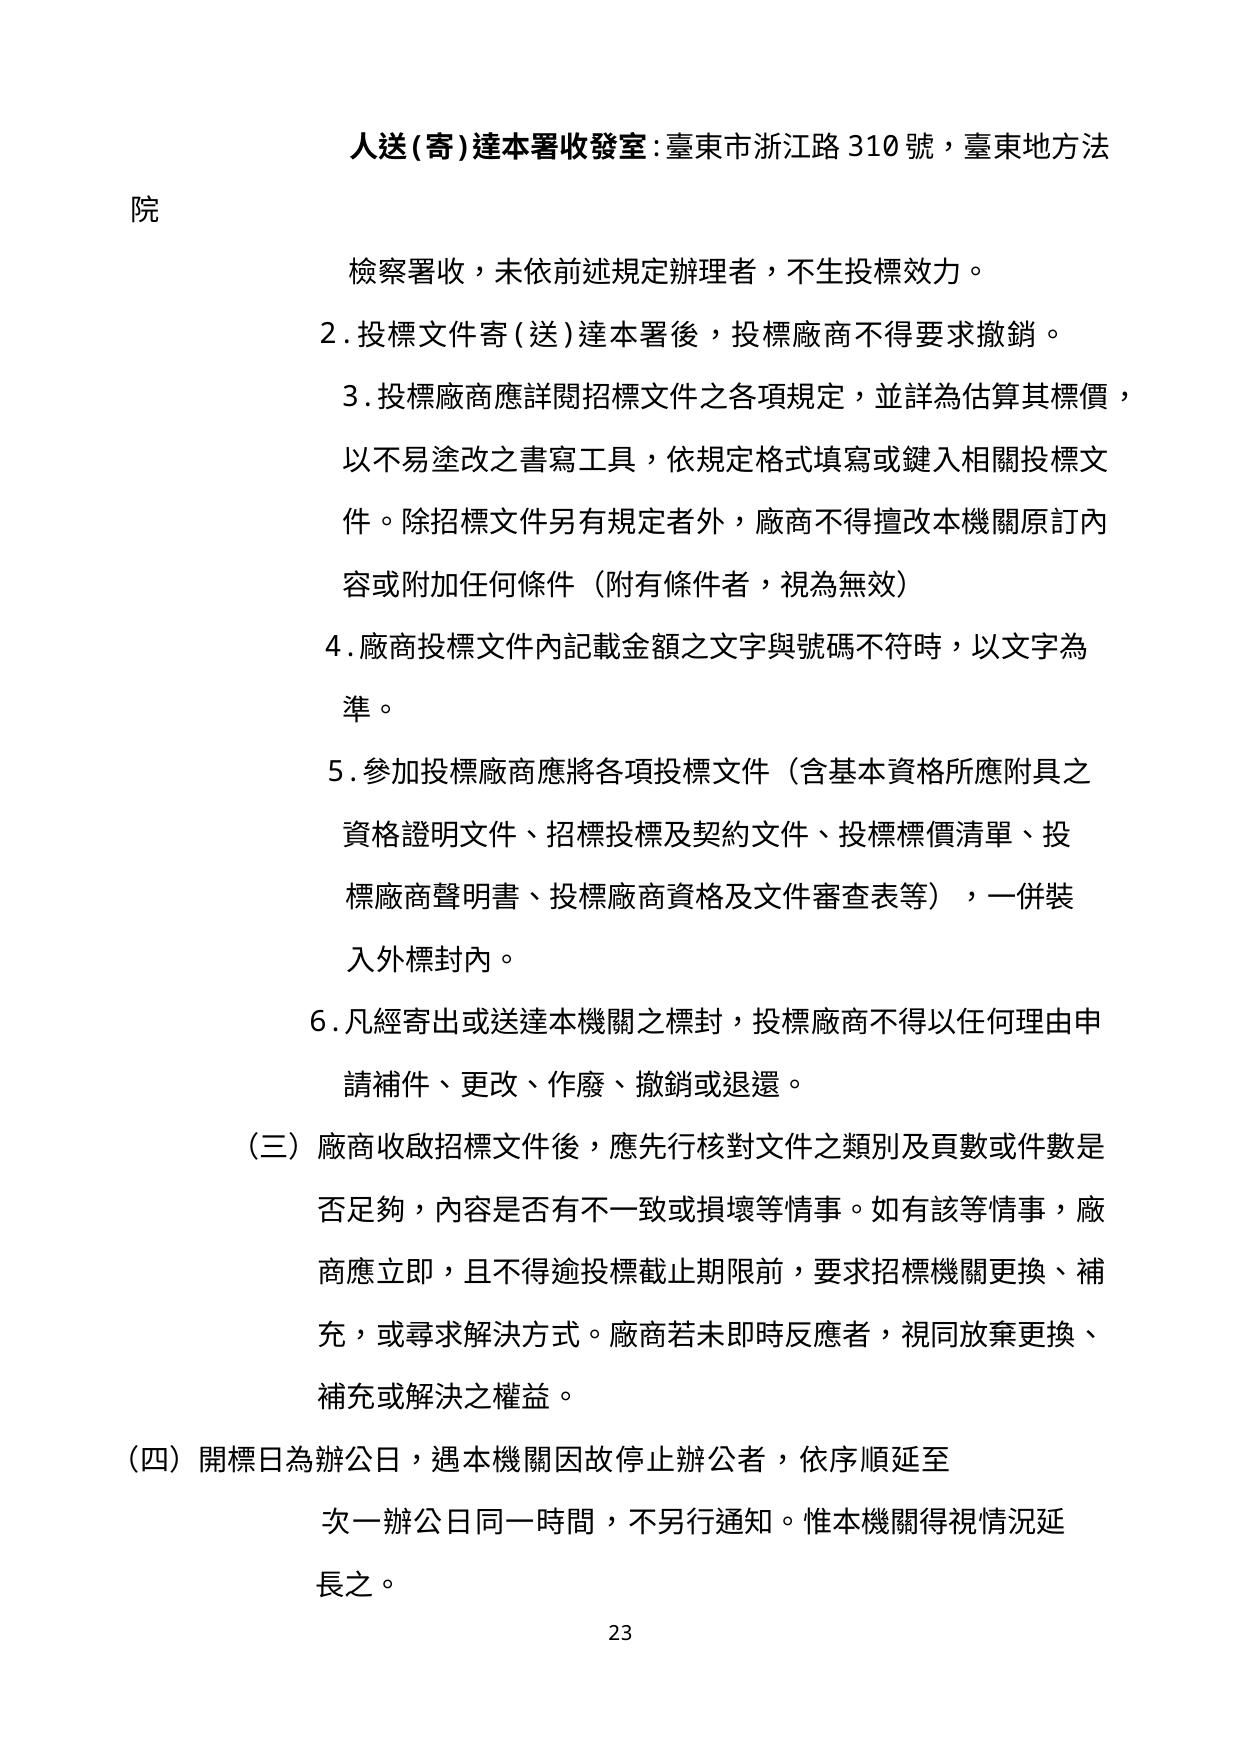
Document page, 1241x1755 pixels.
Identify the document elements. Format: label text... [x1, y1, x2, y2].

text 請補件、更改、作廢、撤銷或退還。 [343, 1041, 1110, 1103]
text 人送(寄)達本署收發室:臺東市浙江路310號，臺東地方法院 [130, 103, 1110, 228]
text 4.廠商投標文件內記載金額之文字與號碼不符時，以文字為 [272, 603, 1110, 666]
text 檢察署收，未依前述規定辦理者，不生投標效力。 [130, 228, 1110, 291]
text 2.投標文件寄(送)達本署後，投標廠商不得要求撤銷。 [142, 291, 1110, 353]
text 6.凡經寄出或送達本機關之標封，投標廠商不得以任何理由申 [309, 978, 1110, 1041]
text （三）廠商收啟招標文件後，應先行核對文件之類別及頁數或件數是 [142, 1103, 1110, 1166]
text 5.參加投標廠商應將各項投標文件（含基本資格所應附具之 [239, 728, 1110, 791]
text 準。 [313, 666, 1110, 728]
text 充，或尋求解決方式。廠商若未即時反應者，視同放棄更換、 [142, 1291, 1110, 1353]
text 入外標封內。 [347, 916, 1110, 978]
text 次一辦公日同一時間，不另行通知。惟本機關得視情況延 [322, 1478, 1110, 1541]
text 長之。 [242, 1541, 1110, 1603]
text （四）開標日為辦公日，遇本機關因故停止辦公者，依序順延至 [0, 1416, 1110, 1478]
text 否足夠，內容是否有不一致或損壞等情事。如有該等情事，廠 [142, 1166, 1110, 1228]
text 3.投標廠商應詳閱招標文件之各項規定，並詳為估算其標價，以不易塗改之書寫工具，依規定格式填寫或鍵入相關投標文件。除招標文件另有規定者外，廠商不得擅改本機關原訂內容或附加任何條件（附有條件者，視為無效） [201, 353, 1110, 603]
text 資格證明文件、招標投標及契約文件、投標標價清單、投 [284, 791, 1110, 853]
text 標廠商聲明書、投標廠商資格及文件審查表等），一併裝 [345, 853, 1110, 916]
text 補充或解決之權益。 [142, 1353, 1110, 1416]
text 商應立即，且不得逾投標截止期限前，要求招標機關更換、補 [142, 1228, 1110, 1291]
